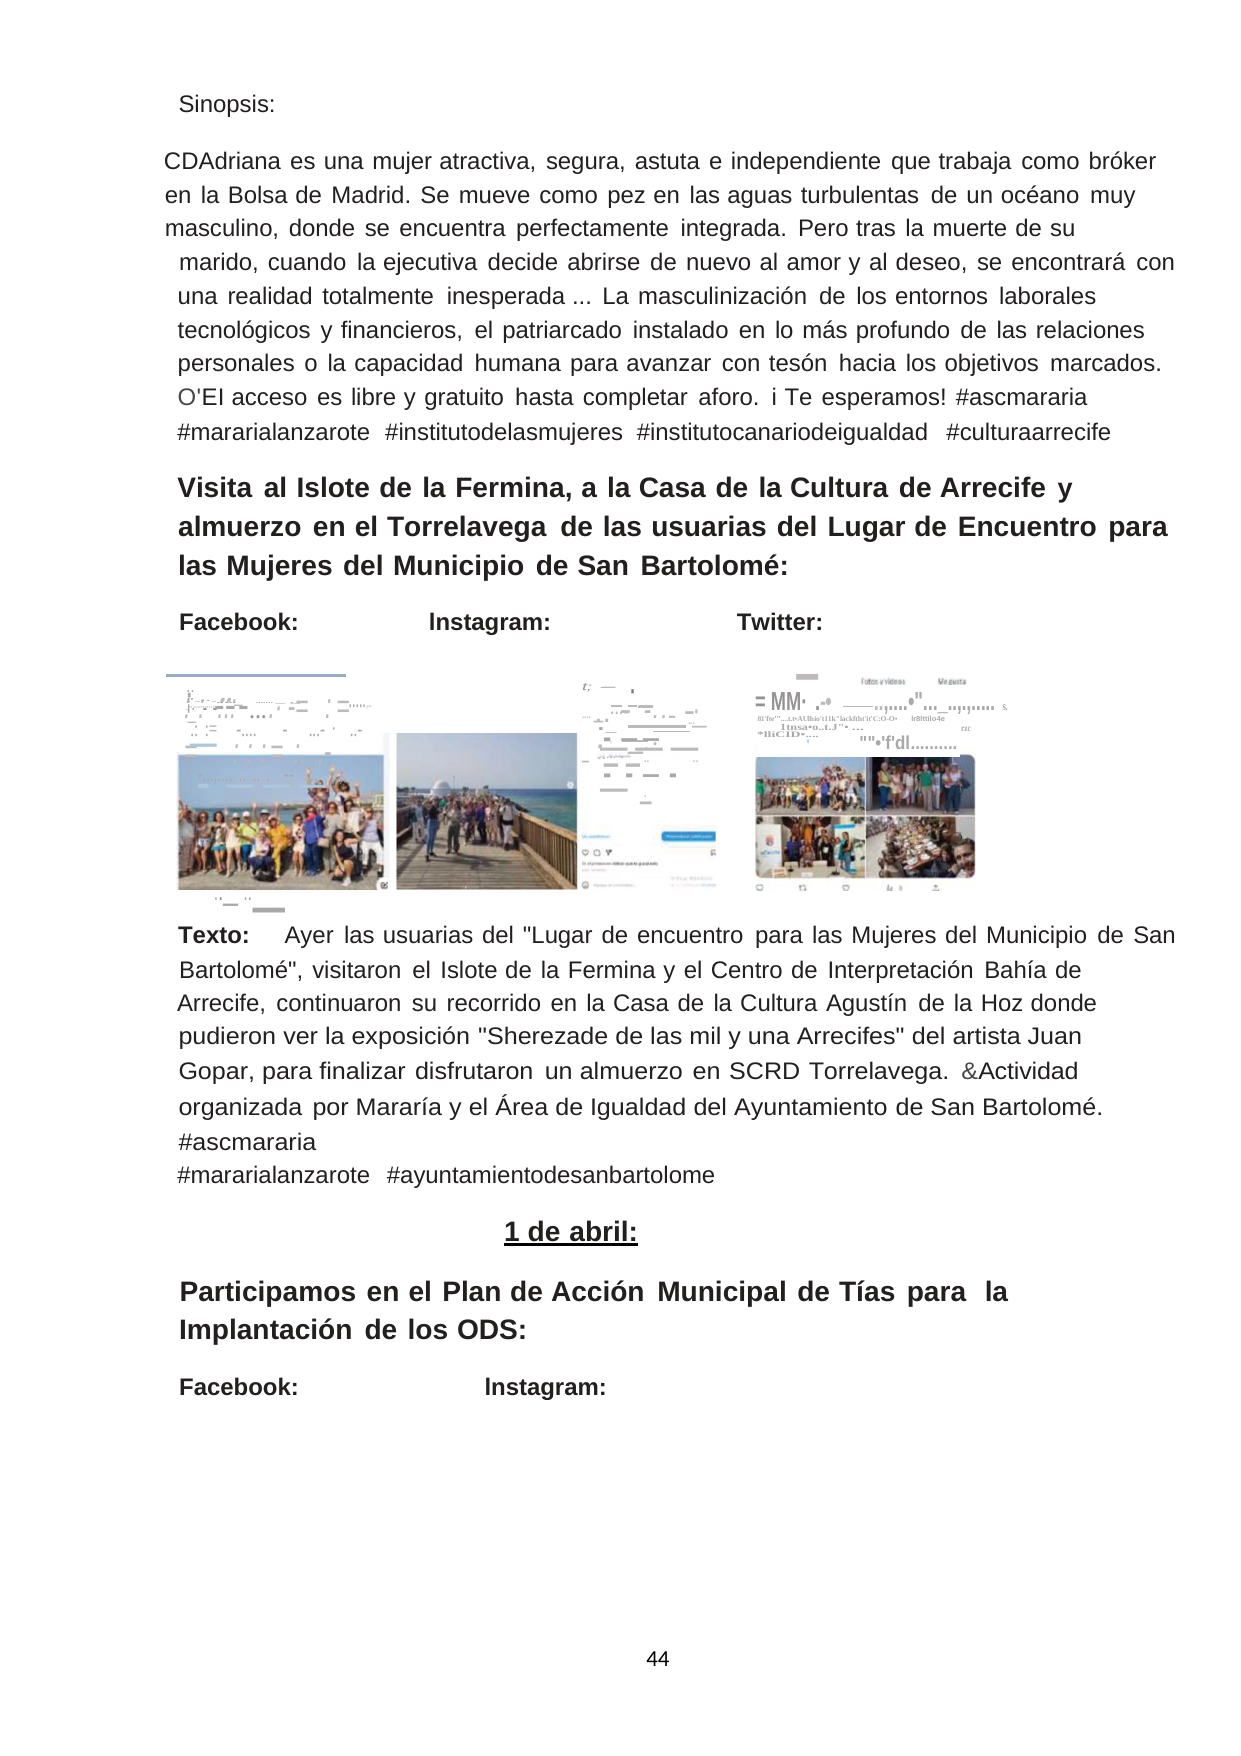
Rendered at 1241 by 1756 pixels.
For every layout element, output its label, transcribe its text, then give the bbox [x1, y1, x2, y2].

text 1tnsa•o..t.J"• ... [164, 723, 757, 733]
text 1 de abril: [504, 1215, 1191, 1247]
text pudieron ver la exposición "Sherezade de las mil y una Arrecifes" del artista Juan Gopar, para finalizar disfrutaron un almuerzo en SCRD Torrelavega. &Actividad organizada por Mararía y el Área de Igualdad del Ayuntamiento de San Bartolomé. #ascmararia [178, 1022, 1165, 1156]
text = MM· .-• ..,....•"..._..,.,..... s. [755, 688, 1191, 716]
text rzc [962, 723, 1191, 734]
text 81'fte'"....t.t•AUlhio't11k"lackftht'it'C:O-O• lr8lttilo4e [164, 716, 758, 723]
text ' [164, 738, 175, 753]
text #mararialanzarote #ayuntamientodesanbartolome [177, 1164, 1191, 1189]
text CDAdriana es una mujer atractiva, segura, astuta e independiente que trabaja como bróker en la Bolsa de Madrid. Se mueve como pez en las aguas turbulentas de un océano muy masculino, donde se encuentra perfectamente integrada. Pero tras la muerte de su [164, 147, 1178, 242]
text Texto: Ayer las usuarias del "Lugar de encuentro para las Mujeres del Municipio de San Bartolomé", visitaron el Islote de la Fermina y el Centro de Interpretación Bahía de [178, 921, 1178, 983]
text - [793, 634, 822, 711]
text Arrecife, continuaron su recorrido en la Casa de la Cultura Agustín de la Hoz donde [177, 991, 1174, 1017]
text Visita al Islote de la Fermina, a la Casa de la Cultura de Arrecife y almuerzo en el Torrelavega de las usuarias del Lugar de Encuentro para las Mujeres del Municipio de San Bartolomé: [177, 471, 1178, 581]
text Participamos en el Plan de Acción Municipal de Tías para la Implantación de los ODS: [179, 1274, 1165, 1345]
text marido, cuando la ejecutiva decide abrirse de nuevo al amor y al deseo, se encontrará con una realidad totalmente inesperada ... La masculinización de los entornos laborales tecnológicos y financieros, el patriarcado instalado en lo más profundo de las relaciones personales o la capacidad humana para avanzar con tesón hacia los objetivos marcados. O'EI acceso es libre y gratuito hasta completar aforo. i Te esperamos! #ascmararia [177, 248, 1179, 410]
text . ""•'f'dl........... [757, 717, 960, 757]
text #mararialanzarote #institutodelasmujeres #institutocanariodeigualdad #culturaarrecife [177, 418, 1191, 445]
text ' [716, 738, 757, 753]
text Facebook: lnstagram: [179, 1372, 1191, 1400]
text Facebook: lnstagram: Twitter: [179, 608, 1191, 636]
text Sinopsis: [178, 89, 1174, 117]
